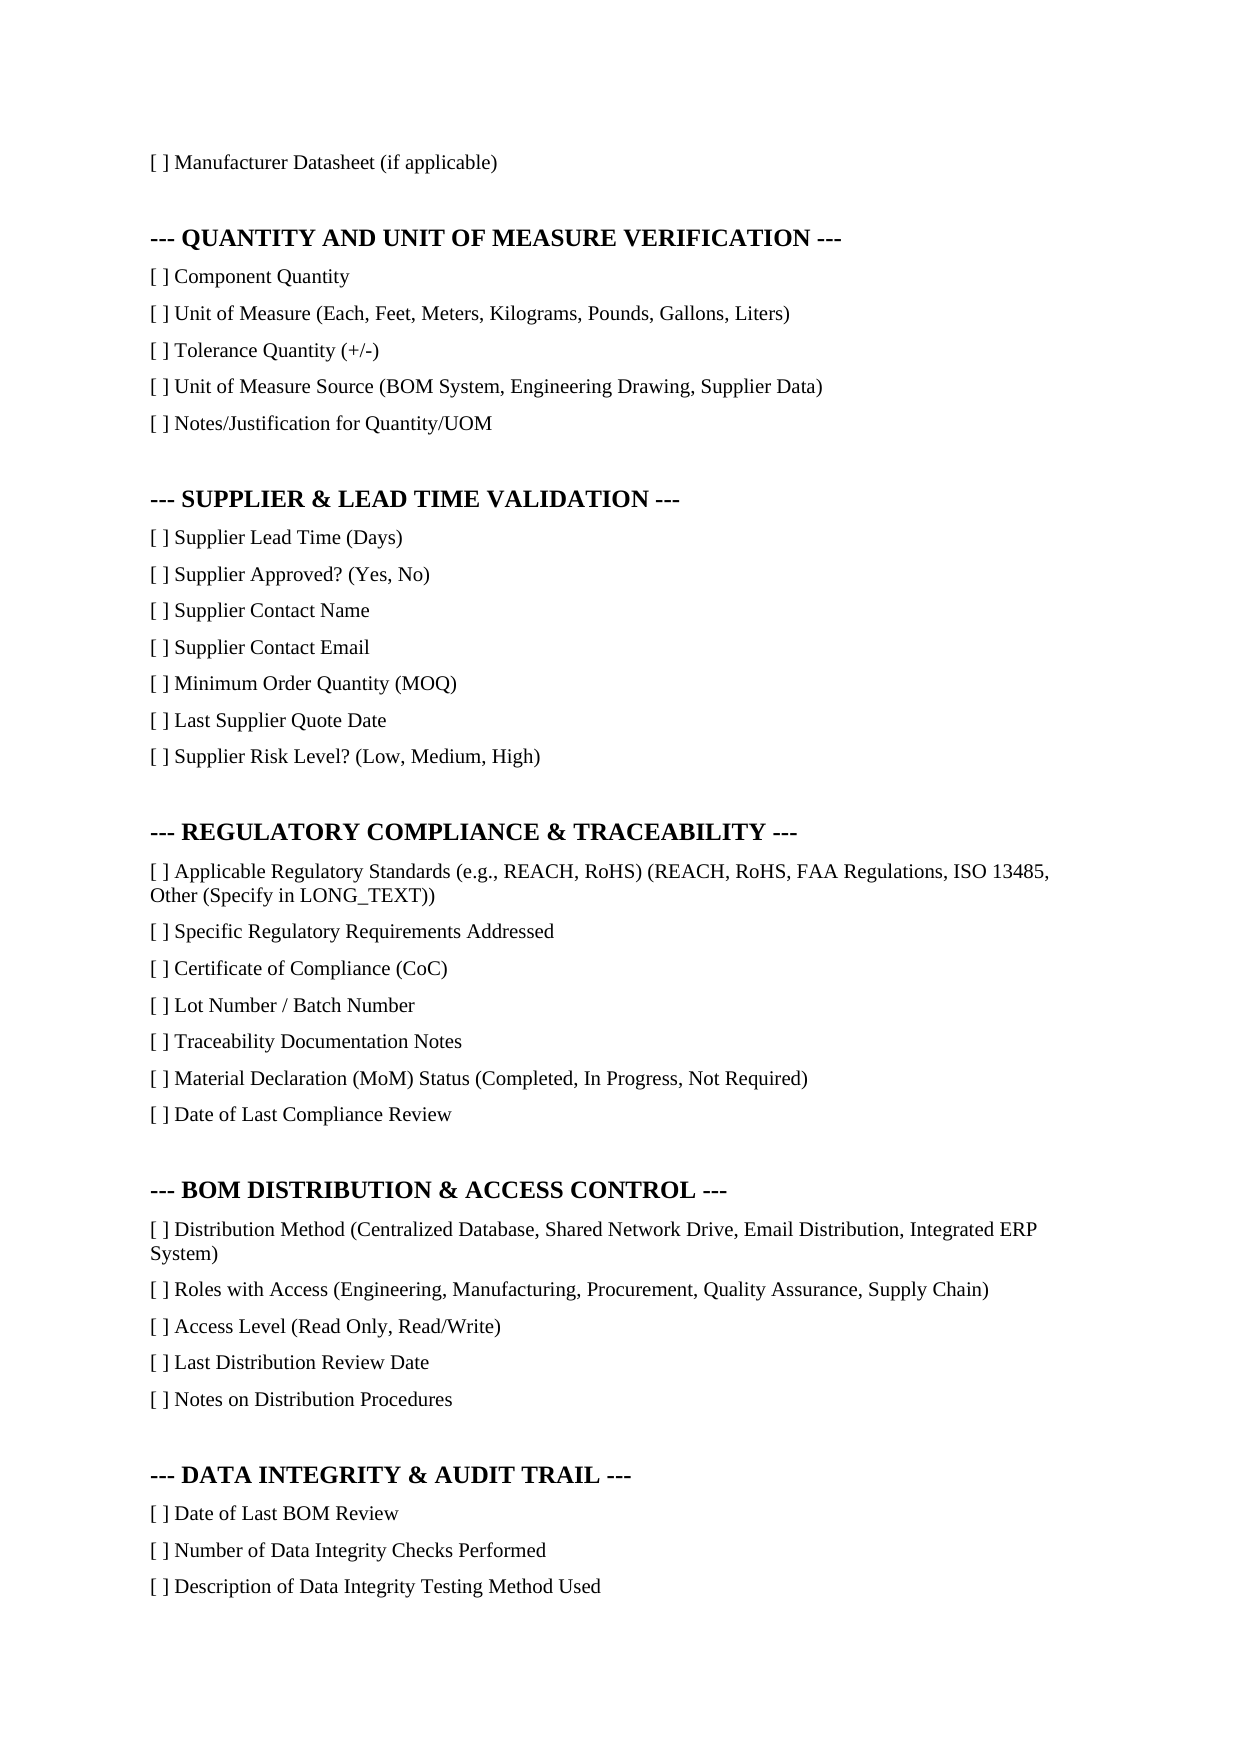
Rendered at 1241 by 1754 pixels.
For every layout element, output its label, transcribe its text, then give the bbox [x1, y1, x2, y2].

text [ ] Description of Data Integrity Testing Method Used [150, 1574, 1090, 1598]
text [ ] Number of Data Integrity Checks Performed [150, 1538, 1090, 1562]
text [ ] Unit of Measure Source (BOM System, Engineering Drawing, Supplier Data) [150, 374, 1090, 398]
text [ ] Specific Regulatory Requirements Addressed [150, 919, 1090, 943]
text [ ] Component Quantity [150, 264, 1090, 288]
text [ ] Supplier Contact Email [150, 635, 1090, 659]
text [ ] Tolerance Quantity (+/-) [150, 337, 1090, 362]
text [ ] Supplier Lead Time (Days) [150, 525, 1090, 549]
text [ ] Applicable Regulatory Standards (e.g., REACH, RoHS) (REACH, RoHS, FAA Regulations, ISO 13485, Other (Specify in LONG_TEXT)) [150, 859, 1090, 907]
text [ ] Date of Last BOM Review [150, 1501, 1090, 1525]
text [ ] Supplier Risk Level? (Low, Medium, High) [150, 744, 1090, 768]
text [ ] Date of Last Compliance Review [150, 1102, 1090, 1126]
text [ ] Access Level (Read Only, Read/Write) [150, 1314, 1090, 1338]
text [ ] Notes on Distribution Procedures [150, 1387, 1090, 1411]
text [ ] Roles with Access (Engineering, Manufacturing, Procurement, Quality Assurance, Supply Chain) [150, 1277, 1090, 1301]
text [ ] Material Declaration (MoM) Status (Completed, In Progress, Not Required) [150, 1066, 1090, 1090]
text --- DATA INTEGRITY & AUDIT TRAIL --- [150, 1460, 1090, 1489]
text [ ] Minimum Order Quantity (MOQ) [150, 671, 1090, 695]
text [ ] Supplier Contact Name [150, 598, 1090, 622]
text [ ] Last Distribution Review Date [150, 1350, 1090, 1374]
text [ ] Distribution Method (Centralized Database, Shared Network Drive, Email Distribution, Integrated ERP System) [150, 1217, 1090, 1265]
text [ ] Last Supplier Quote Date [150, 708, 1090, 732]
text --- QUANTITY AND UNIT OF MEASURE VERIFICATION --- [150, 223, 1090, 252]
text [ ] Traceability Documentation Notes [150, 1029, 1090, 1053]
text [ ] Notes/Justification for Quantity/UOM [150, 411, 1090, 435]
text [ ] Certificate of Compliance (CoC) [150, 956, 1090, 980]
text [ ] Unit of Measure (Each, Feet, Meters, Kilograms, Pounds, Gallons, Liters) [150, 301, 1090, 325]
text --- BOM DISTRIBUTION & ACCESS CONTROL --- [150, 1175, 1090, 1204]
text --- REGULATORY COMPLIANCE & TRACEABILITY --- [150, 817, 1090, 846]
text [ ] Manufacturer Datasheet (if applicable) [150, 150, 1090, 174]
text [ ] Lot Number / Batch Number [150, 992, 1090, 1017]
text [ ] Supplier Approved? (Yes, No) [150, 562, 1090, 586]
text --- SUPPLIER & LEAD TIME VALIDATION --- [150, 484, 1090, 512]
